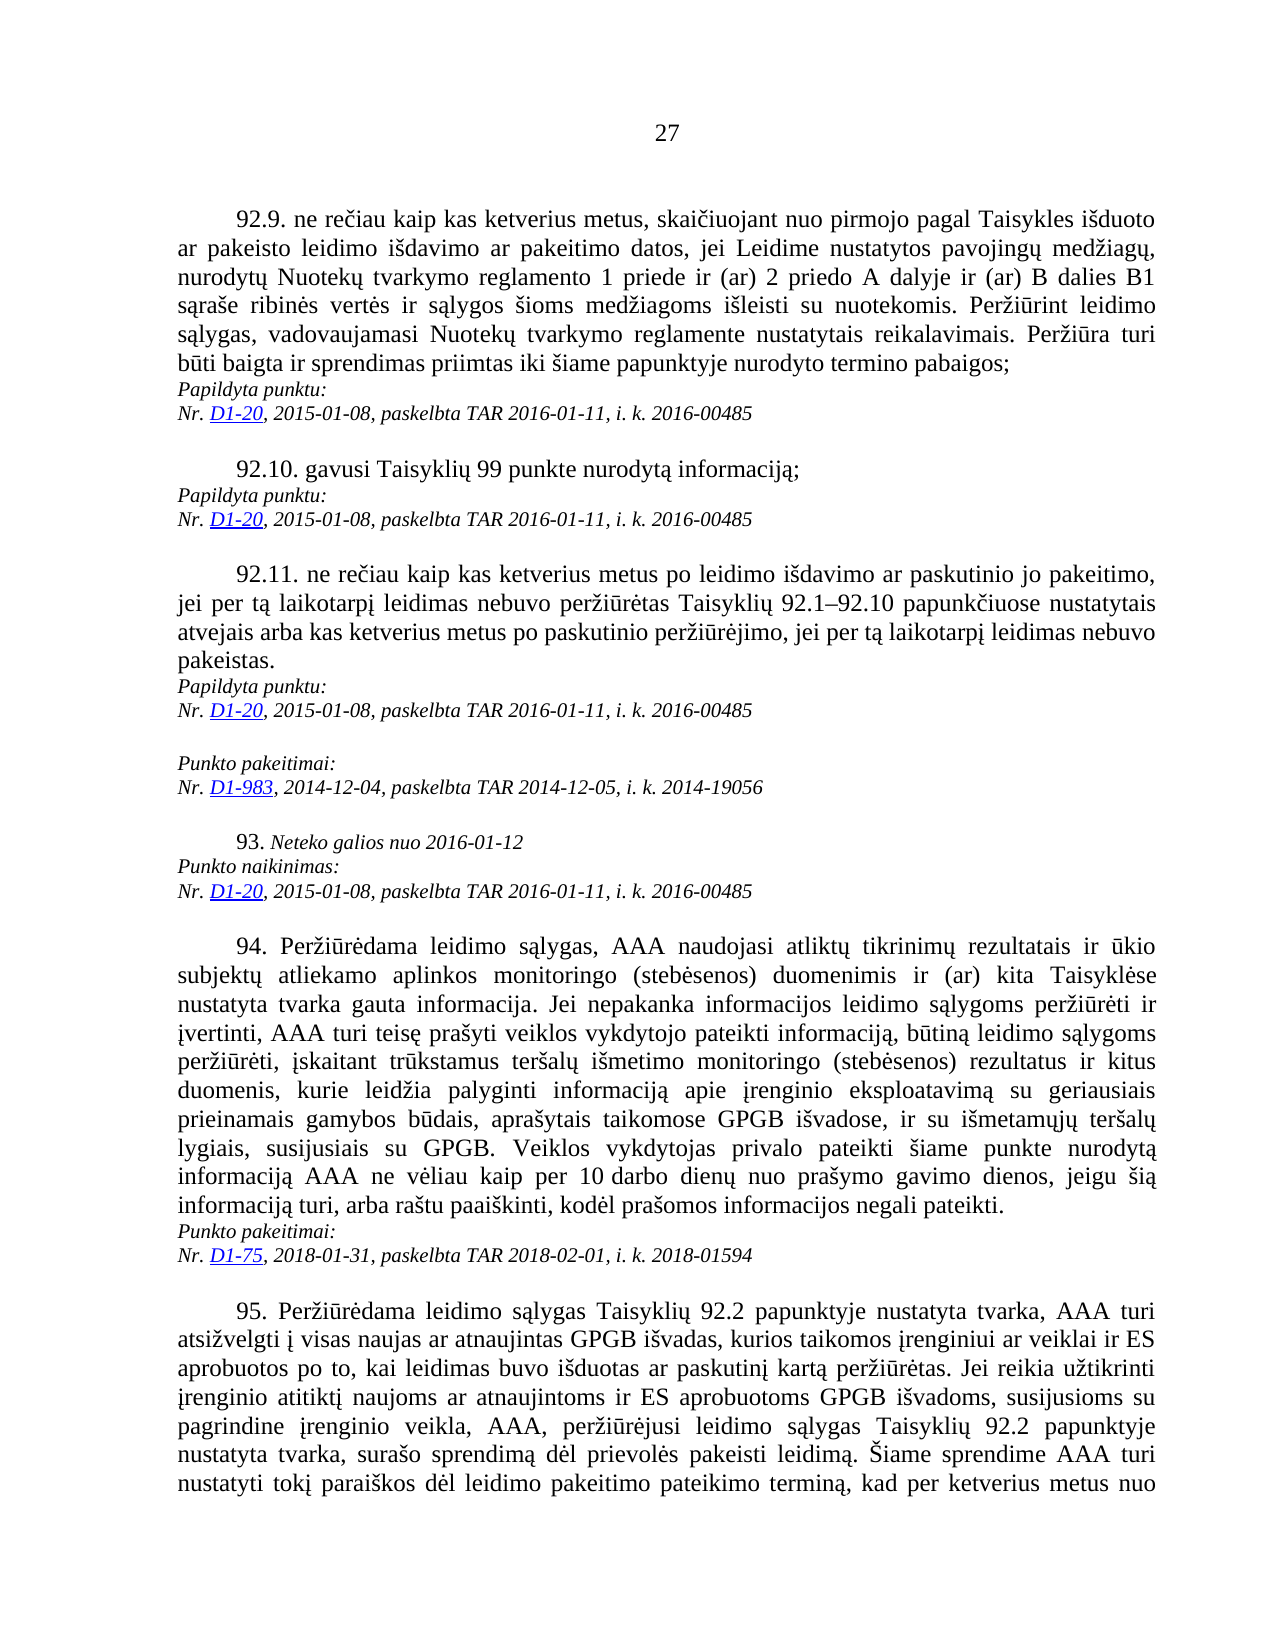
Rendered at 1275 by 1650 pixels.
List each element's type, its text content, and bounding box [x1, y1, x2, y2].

text 92.9. ne rečiau kaip kas ketverius metus, skaičiuojant nuo pirmojo pagal Taisykles išduoto ar pakeisto leidimo išdavimo ar pakeitimo datos, jei Leidime nustatytos pavojingų medžiagų, nurodytų Nuotekų tvarkymo reglamento 1 priede ir (ar) 2 priedo A dalyje ir (ar) B dalies B1 sąraše ribinės vertės ir sąlygos šioms medžiagoms išleisti su nuotekomis. Peržiūrint leidimo sąlygas, vadovaujamasi Nuotekų tvarkymo reglamente nustatytais reikalavimais. Peržiūra turi būti baigta ir sprendimas priimtas iki šiame papunktyje nurodyto termino pabaigos; [177, 204, 1157, 377]
text Nr. D1-983, 2014-12-04, paskelbta TAR 2014-12-05, i. k. 2014-19056 [177, 775, 1157, 799]
text Nr. D1-20, 2015-01-08, paskelbta TAR 2016-01-11, i. k. 2016-00485 [177, 878, 1157, 903]
text 92.11. ne rečiau kaip kas ketverius metus po leidimo išdavimo ar paskutinio jo pakeitimo, jei per tą laikotarpį leidimas nebuvo peržiūrėtas Taisyklių 92.1–92.10 papunkčiuose nustatytais atvejais arba kas ketverius metus po paskutinio peržiūrėjimo, jei per tą laikotarpį leidimas nebuvo pakeistas. [177, 559, 1157, 674]
text 92.10. gavusi Taisyklių 99 punkte nurodytą informaciją; [177, 454, 1157, 482]
text Nr. D1-75, 2018-01-31, paskelbta TAR 2018-02-01, i. k. 2018-01594 [177, 1243, 1157, 1267]
text Nr. D1-20, 2015-01-08, paskelbta TAR 2016-01-11, i. k. 2016-00485 [177, 698, 1157, 722]
text Papildyta punktu: [177, 377, 1157, 401]
text 94. Peržiūrėdama leidimo sąlygas, AAA naudojasi atliktų tikrinimų rezultatais ir ūkio subjektų atliekamo aplinkos monitoringo (stebėsenos) duomenimis ir (ar) kita Taisyklėse nustatyta tvarka gauta informacija. Jei nepakanka informacijos leidimo sąlygoms peržiūrėti ir įvertinti, AAA turi teisę prašyti veiklos vykdytojo pateikti informaciją, būtiną leidimo sąlygoms peržiūrėti, įskaitant trūkstamus teršalų išmetimo monitoringo (stebėsenos) rezultatus ir kitus duomenis, kurie leidžia palyginti informaciją apie įrenginio eksploatavimą su geriausiais prieinamais gamybos būdais, aprašytais taikomose GPGB išvadose, ir su išmetamųjų teršalų lygiais, susijusiais su GPGB. Veiklos vykdytojas privalo pateikti šiame punkte nurodytą informaciją AAA ne vėliau kaip per 10 darbo dienų nuo prašymo gavimo dienos, jeigu šią informaciją turi, arba raštu paaiškinti, kodėl prašomos informacijos negali pateikti. [177, 931, 1157, 1219]
text 93. Neteko galios nuo 2016-01-12 [177, 828, 1157, 854]
text Punkto pakeitimai: [177, 1219, 1157, 1243]
text Papildyta punktu: [177, 482, 1157, 507]
text Nr. D1-20, 2015-01-08, paskelbta TAR 2016-01-11, i. k. 2016-00485 [177, 507, 1157, 531]
text Punkto naikinimas: [177, 854, 1157, 878]
text Papildyta punktu: [177, 674, 1157, 698]
text Punkto pakeitimai: [177, 751, 1157, 775]
text 95. Peržiūrėdama leidimo sąlygas Taisyklių 92.2 papunktyje nustatyta tvarka, AAA turi atsižvelgti į visas naujas ar atnaujintas GPGB išvadas, kurios taikomos įrenginiui ar veiklai ir ES aprobuotos po to, kai leidimas buvo išduotas ar paskutinį kartą peržiūrėtas. Jei reikia užtikrinti įrenginio atitiktį naujoms ar atnaujintoms ir ES aprobuotoms GPGB išvadoms, susijusioms su pagrindine įrenginio veikla, AAA, peržiūrėjusi leidimo sąlygas Taisyklių 92.2 papunktyje nustatyta tvarka, surašo sprendimą dėl prievolės pakeisti leidimą. Šiame sprendime AAA turi nustatyti tokį paraiškos dėl leidimo pakeitimo pateikimo terminą, kad per ketverius metus nuo [177, 1296, 1157, 1497]
text Nr. D1-20, 2015-01-08, paskelbta TAR 2016-01-11, i. k. 2016-00485 [177, 401, 1157, 425]
